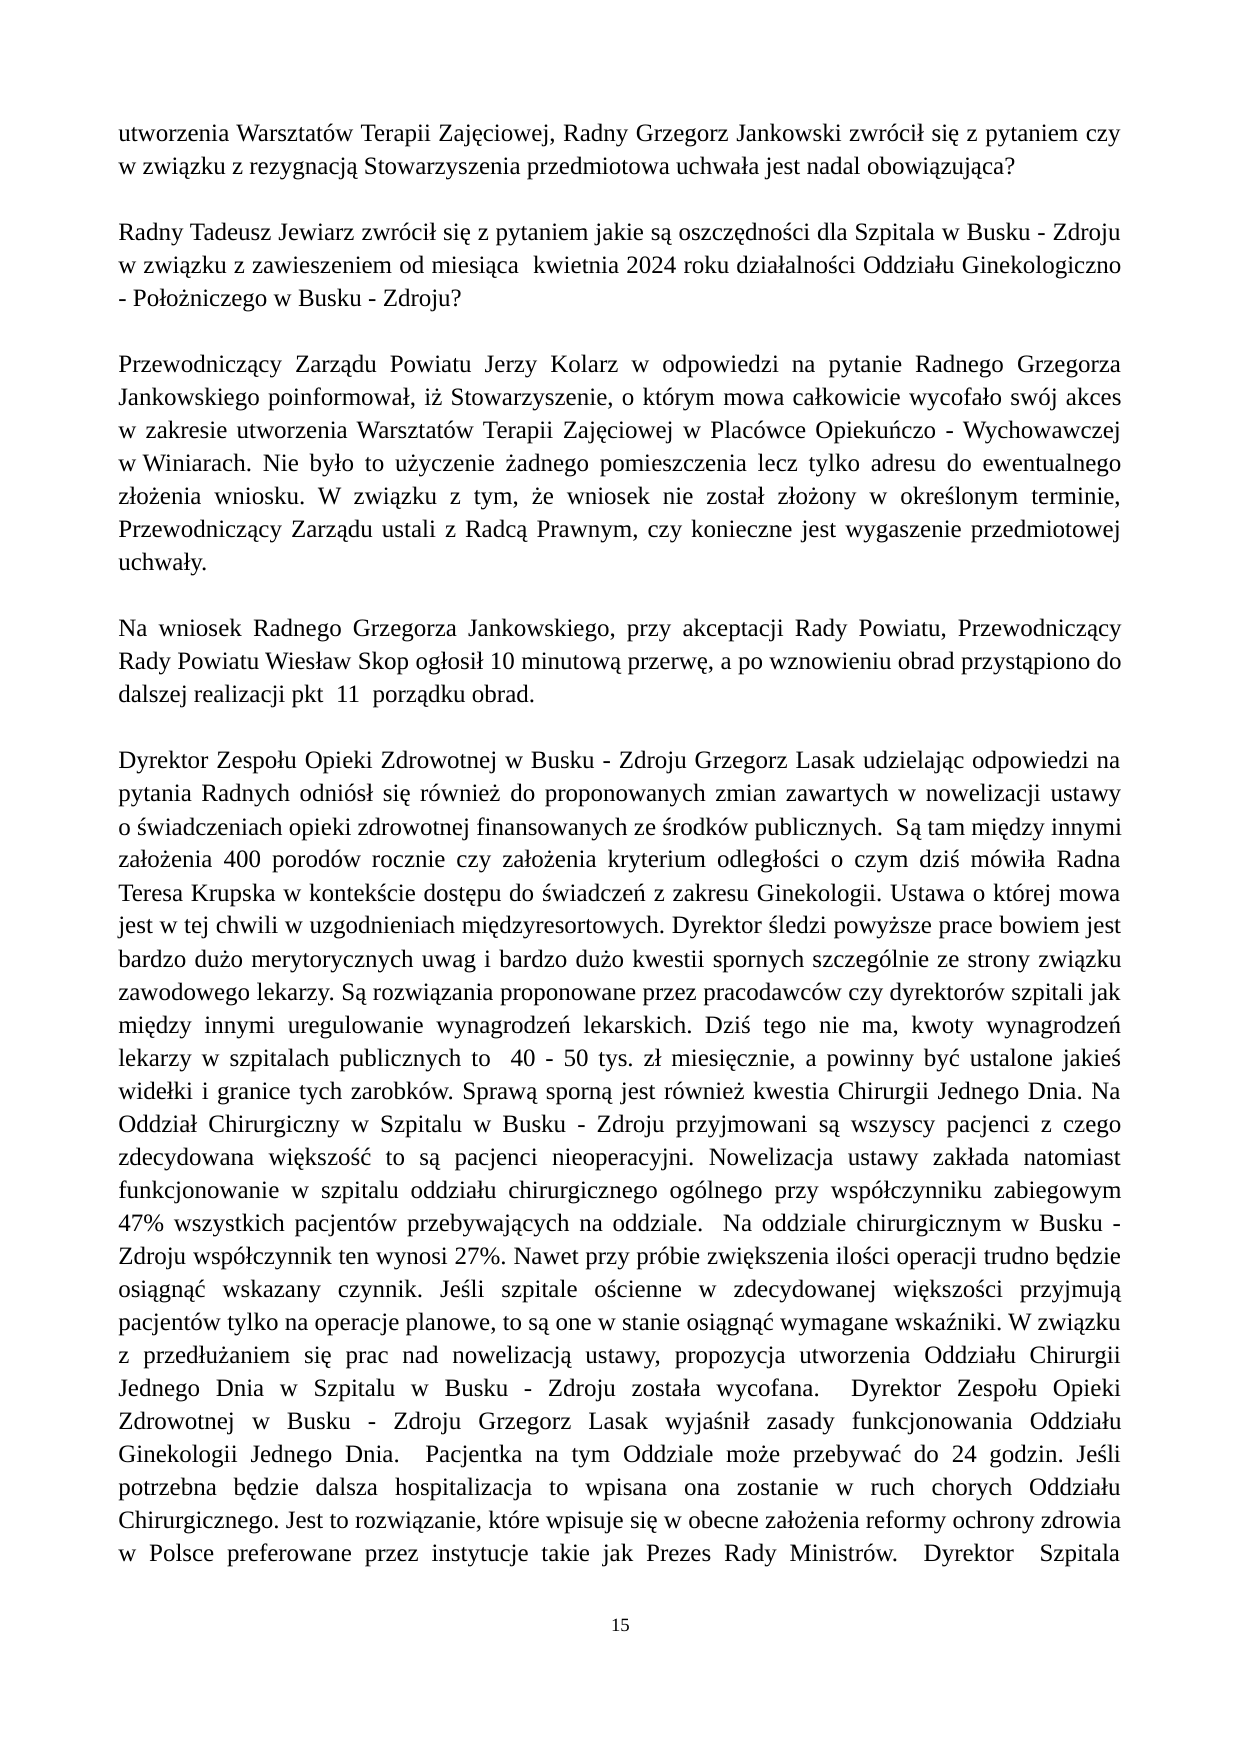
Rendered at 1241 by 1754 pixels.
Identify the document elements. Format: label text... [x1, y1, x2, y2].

text utworzenia Warsztatów Terapii Zajęciowej, Radny Grzegorz Jankowski zwrócił się z pytaniem czy w związku z rezygnacją Stowarzyszenia przedmiotowa uchwała jest nadal obowiązująca? [118, 118, 1122, 180]
text Przewodniczący Zarządu Powiatu Jerzy Kolarz w odpowiedzi na pytanie Radnego Grzegorza Jankowskiego poinformował, iż Stowarzyszenie, o którym mowa całkowicie wycofało swój akces w zakresie utworzenia Warsztatów Terapii Zajęciowej w Placówce Opiekuńczo - Wychowawczej w Winiarach. Nie było to użyczenie żadnego pomieszczenia lecz tylko adresu do ewentualnego złożenia wniosku. W związku z tym, że wniosek nie został złożony w określonym terminie, Przewodniczący Zarządu ustali z Radcą Prawnym, czy konieczne jest wygaszenie przedmiotowej uchwały. [118, 349, 1122, 576]
text Radny Tadeusz Jewiarz zwrócił się z pytaniem jakie są oszczędności dla Szpitala w Busku - Zdroju w związku z zawieszeniem od miesiąca kwietnia 2024 roku działalności Oddziału Ginekologiczno - Położniczego w Busku - Zdroju? [118, 217, 1122, 312]
text Dyrektor Zespołu Opieki Zdrowotnej w Busku - Zdroju Grzegorz Lasak udzielając odpowiedzi na pytania Radnych odniósł się również do proponowanych zmian zawartych w nowelizacji ustawy o świadczeniach opieki zdrowotnej finansowanych ze środków publicznych. Są tam między innymi założenia 400 porodów rocznie czy założenia kryterium odległości o czym dziś mówiła Radna Teresa Krupska w kontekście dostępu do świadczeń z zakresu Ginekologii. Ustawa o której mowa jest w tej chwili w uzgodnieniach międzyresortowych. Dyrektor śledzi powyższe prace bowiem jest bardzo dużo merytorycznych uwag i bardzo dużo kwestii spornych szczególnie ze strony związku zawodowego lekarzy. Są rozwiązania proponowane przez pracodawców czy dyrektorów szpitali jak między innymi uregulowanie wynagrodzeń lekarskich. Dziś tego nie ma, kwoty wynagrodzeń lekarzy w szpitalach publicznych to 40 - 50 tys. zł miesięcznie, a powinny być ustalone jakieś widełki i granice tych zarobków. Sprawą sporną jest również kwestia Chirurgii Jednego Dnia. Na Oddział Chirurgiczny w Szpitalu w Busku - Zdroju przyjmowani są wszyscy pacjenci z czego zdecydowana większość to są pacjenci nieoperacyjni. Nowelizacja ustawy zakłada natomiast funkcjonowanie w szpitalu oddziału chirurgicznego ogólnego przy współczynniku zabiegowym 47% wszystkich pacjentów przebywających na oddziale. Na oddziale chirurgicznym w Busku - Zdroju współczynnik ten wynosi 27%. Nawet przy próbie zwiększenia ilości operacji trudno będzie osiągnąć wskazany czynnik. Jeśli szpitale ościenne w zdecydowanej większości przyjmują pacjentów tylko na operacje planowe, to są one w stanie osiągnąć wymagane wskaźniki. W związku z przedłużaniem się prac nad nowelizacją ustawy, propozycja utworzenia Oddziału Chirurgii Jednego Dnia w Szpitalu w Busku - Zdroju została wycofana. Dyrektor Zespołu Opieki Zdrowotnej w Busku - Zdroju Grzegorz Lasak wyjaśnił zasady funkcjonowania Oddziału Ginekologii Jednego Dnia. Pacjentka na tym Oddziale może przebywać do 24 godzin. Jeśli potrzebna będzie dalsza hospitalizacja to wpisana ona zostanie w ruch chorych Oddziału Chirurgicznego. Jest to rozwiązanie, które wpisuje się w obecne założenia reformy ochrony zdrowia w Polsce preferowane przez instytucje takie jak Prezes Rady Ministrów. Dyrektor Szpitala [118, 746, 1122, 1567]
text Na wniosek Radnego Grzegorza Jankowskiego, przy akceptacji Rady Powiatu, Przewodniczący Rady Powiatu Wiesław Skop ogłosił 10 minutową przerwę, a po wznowieniu obrad przystąpiono do dalszej realizacji pkt 11 porządku obrad. [118, 613, 1122, 708]
